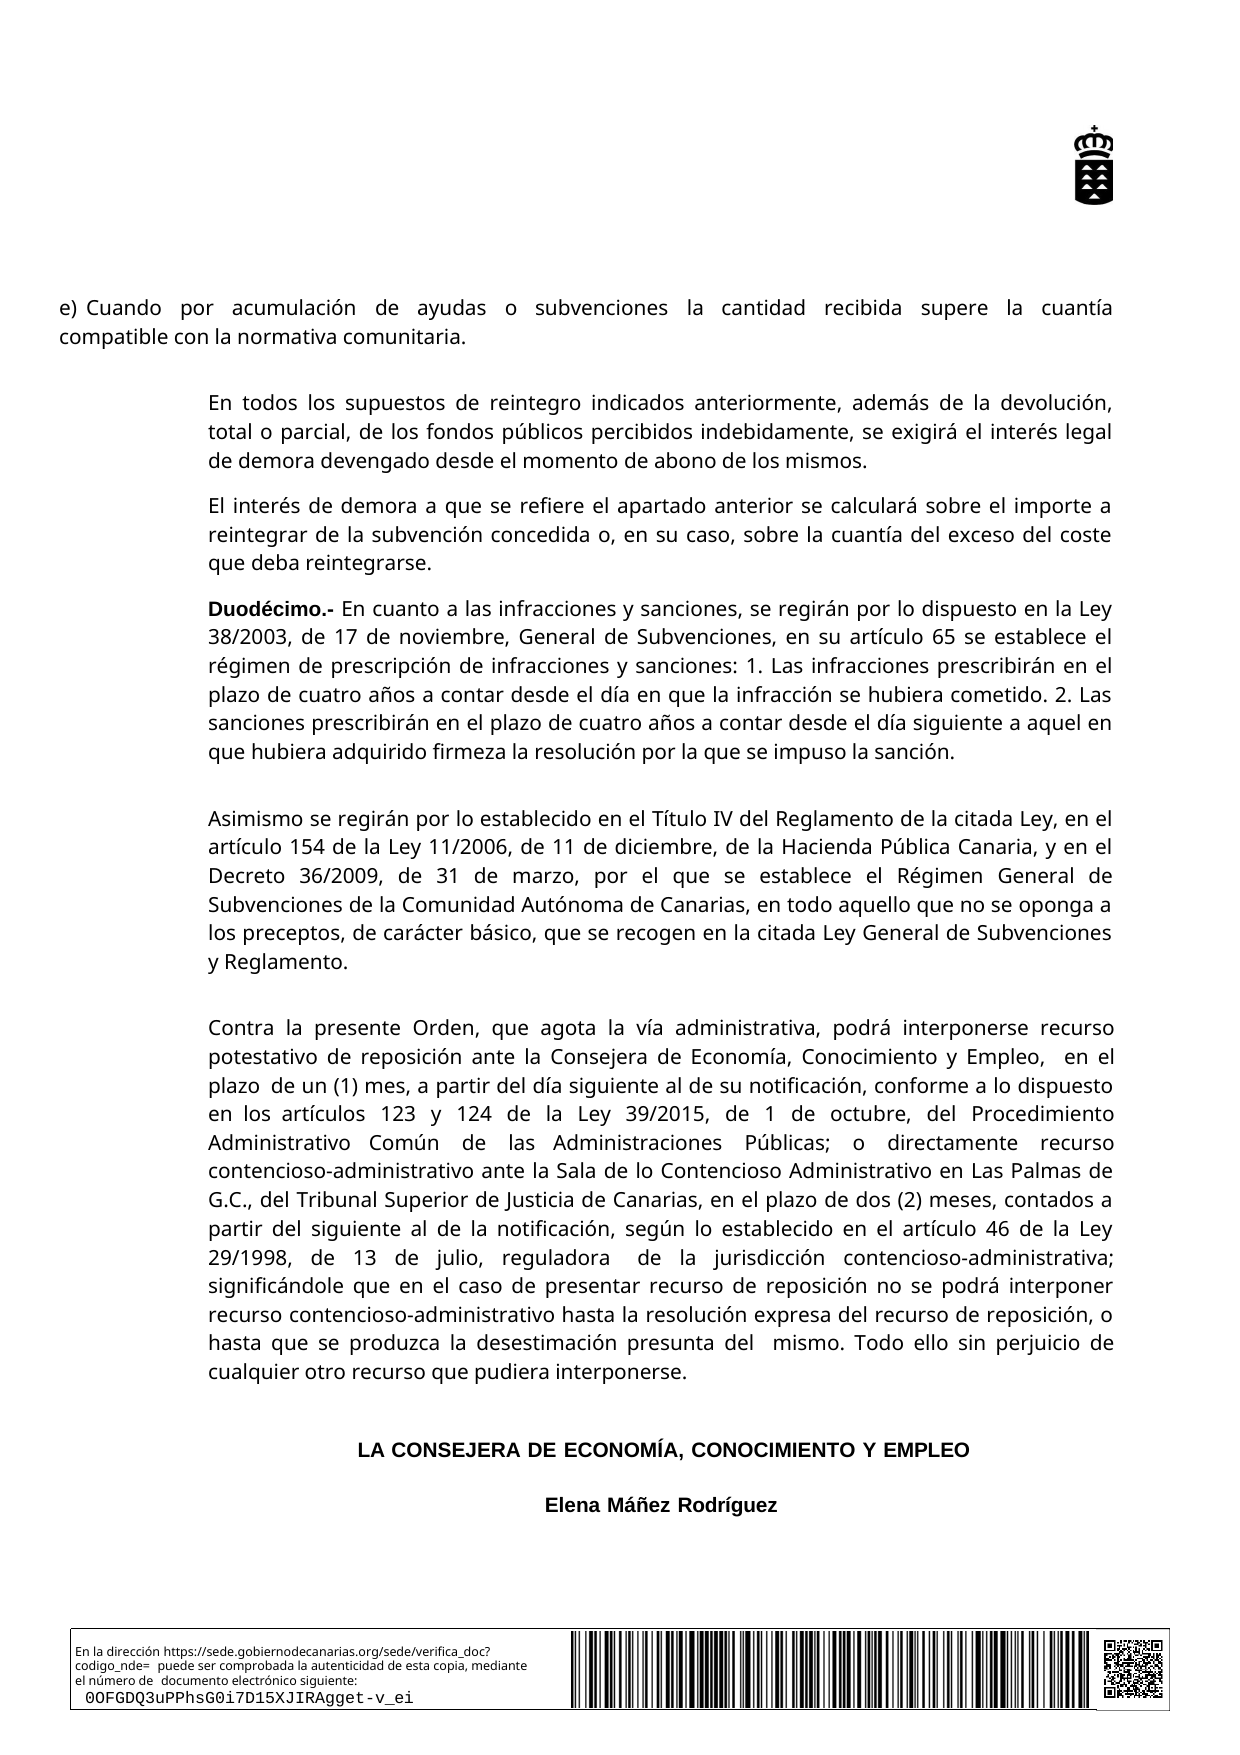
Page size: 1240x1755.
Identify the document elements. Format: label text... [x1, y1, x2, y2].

subtitle LA CONSEJERA DE ECONOMÍA, CONOCIMIENTO Y EMPLEO [147, 1438, 1181, 1462]
list Cuando por acumulación de ayudas o subvenciones la cantidad recibida supere la cuantía compatible con la normativa comunitaria. [59, 293, 1114, 351]
text El interés de demora a que se refiere el apartado anterior se calculará sobre el importe a reintegrar de la subvención concedida o, en su caso, sobre la cuantía del exceso del coste que deba reintegrarse. [208, 491, 1113, 577]
text Duodécimo.- En cuanto a las infracciones y sanciones, se regirán por lo dispuesto en la Ley 38/2003, de 17 de noviembre, General de Subvenciones, en su artículo 65 se establece el régimen de prescripción de infracciones y sanciones: 1. Las infracciones prescribirán en el plazo de cuatro años a contar desde el día en que la infracción se hubiera cometido. 2. Las sanciones prescribirán en el plazo de cuatro años a contar desde el día siguiente a aquel en que hubiera adquirido firmeza la resolución por la que se impuso la sanción. [208, 594, 1114, 766]
text Asimismo se regirán por lo establecido en el Título IV del Reglamento de la citada Ley, en el artículo 154 de la Ley 11/2006, de 11 de diciembre, de la Hacienda Pública Canaria, y en el Decreto 36/2009, de 31 de marzo, por el que se establece el Régimen General de Subvenciones de la Comunidad Autónoma de Canarias, en todo aquello que no se oponga a los preceptos, de carácter básico, que se recogen en la citada Ley General de Subvenciones y Reglamento. [208, 804, 1113, 975]
text Elena Máñez Rodríguez [142, 1493, 1181, 1517]
text En todos los supuestos de reintegro indicados anteriormente, además de la devolución, total o parcial, de los fondos públicos percibidos indebidamente, se exigirá el interés legal de demora devengado desde el momento de abono de los mismos. [208, 388, 1114, 474]
text Contra la presente Orden, que agota la vía administrativa, podrá interponerse recurso potestativo de reposición ante la Consejera de Economía, Conocimiento y Empleo, en el plazo de un (1) mes, a partir del día siguiente al de su notificación, conforme a lo dispuesto en los artículos 123 y 124 de la Ley 39/2015, de 1 de octubre, del Procedimiento Administrativo Común de las Administraciones Públicas; o directamente recurso contencioso-administrativo ante la Sala de lo Contencioso Administrativo en Las Palmas de G.C., del Tribunal Superior de Justicia de Canarias, en el plazo de dos (2) meses, contados a partir del siguiente al de la notificación, según lo establecido en el artículo 46 de la Ley 29/1998, de 13 de julio, reguladora de la jurisdicción contencioso-administrativa; significándole que en el caso de presentar recurso de reposición no se podrá interponer recurso contencioso-administrativo hasta la resolución expresa del recurso de reposición, o hasta que se produzca la desestimación presunta del mismo. Todo ello sin perjuicio de cualquier otro recurso que pudiera interponerse. [208, 1013, 1115, 1386]
